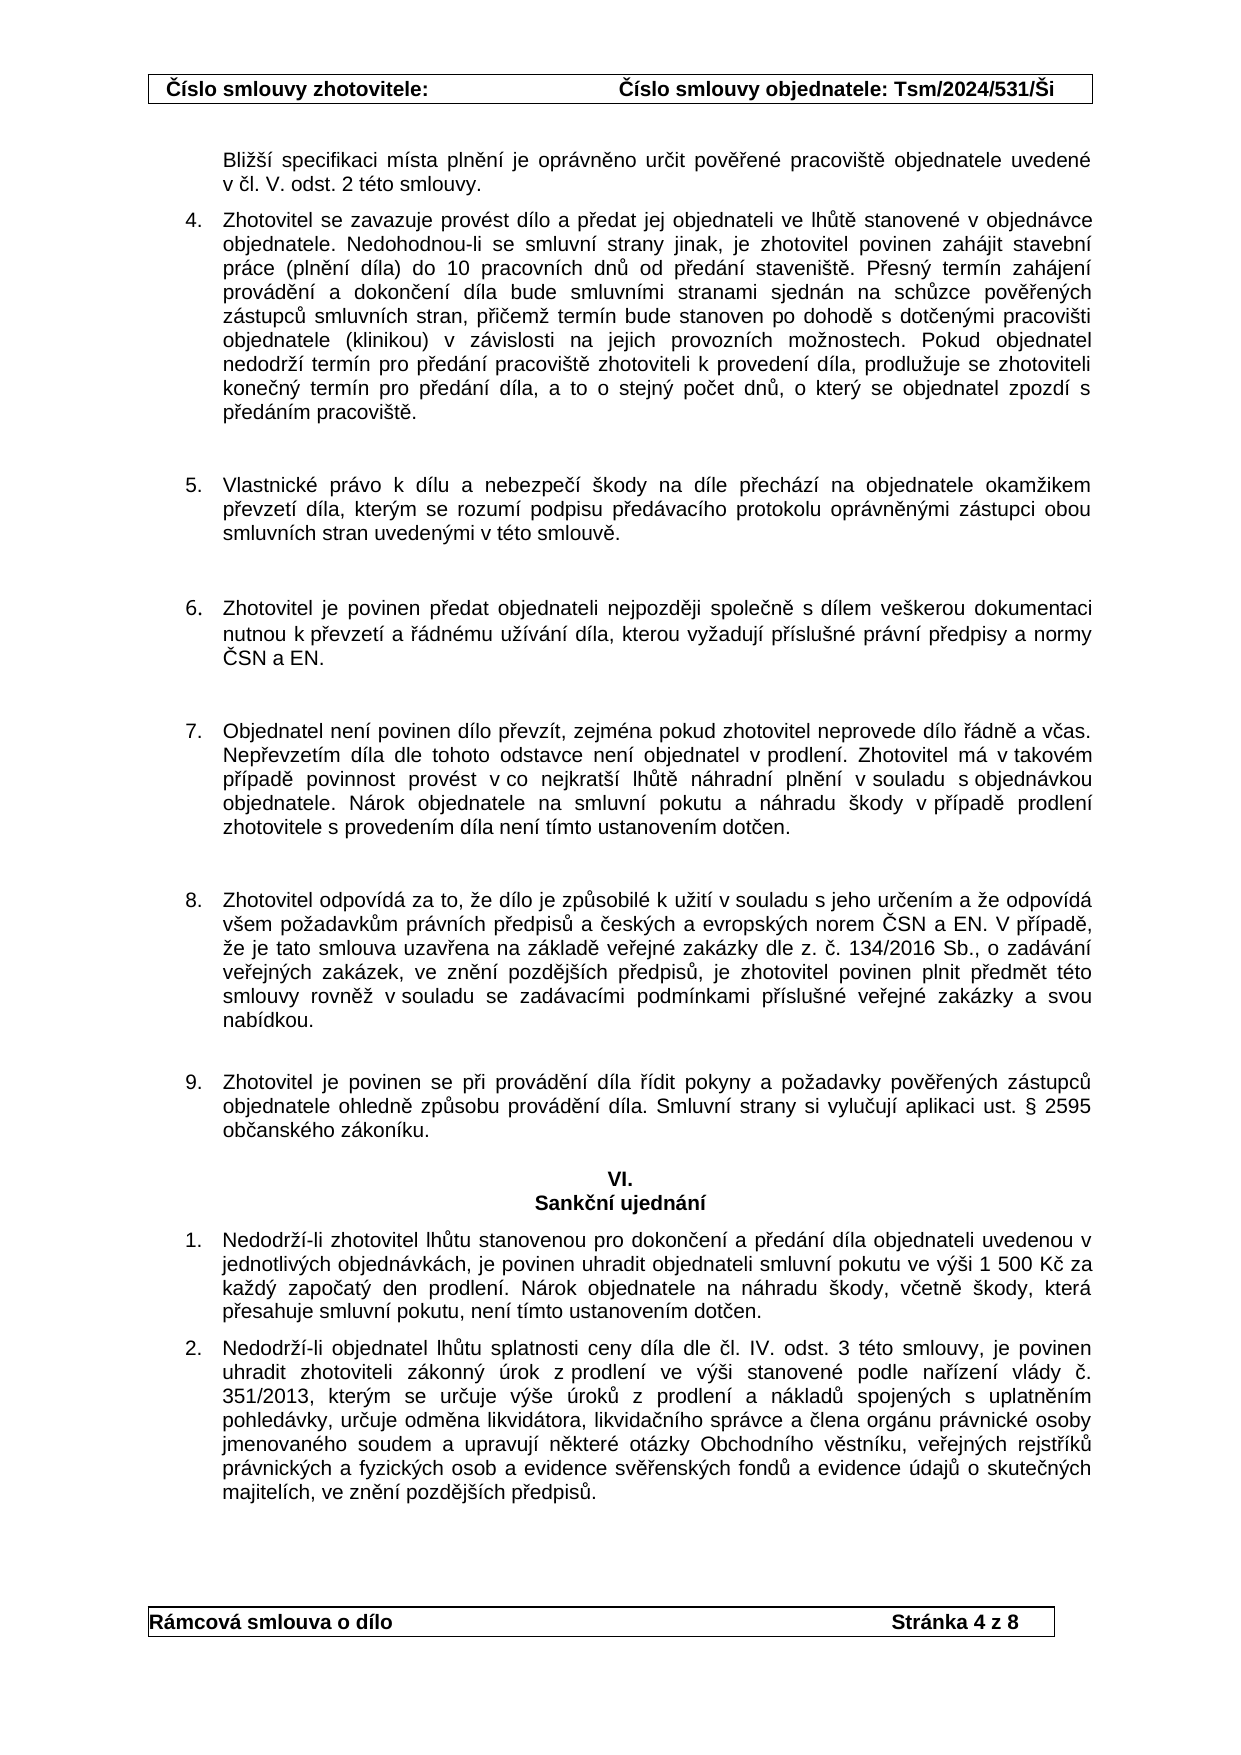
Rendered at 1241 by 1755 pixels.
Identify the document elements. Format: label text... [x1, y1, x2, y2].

list Vlastnické právo k dílu a nebezpečí škody na díle přechází na objednatele okamžikem převzetí díla, kterým se rozumí podpisu předávacího protokolu oprávněnými zástupci obou smluvních stran uvedenými v této smlouvě. [185, 473, 1093, 544]
list Zhotovitel se zavazuje provést dílo a předat jej objednateli ve lhůtě stanovené v objednávce objednatele. Nedohodnou-li se smluvní strany jinak, je zhotovitel povinen zahájit stavební práce (plnění díla) do 10 pracovních dnů od předání staveniště. Přesný termín zahájení provádění a dokončení díla bude smluvními stranami sjednán na schůzce pověřených zástupců smluvních stran, přičemž termín bude stanoven po dohodě s dotčenými pracovišti objednatele (klinikou) v závislosti na jejich provozních možnostech. Pokud objednatel nedodrží termín pro předání pracoviště zhotoviteli k provedení díla, prodlužuje se zhotoviteli konečný termín pro předání díla, a to o stejný počet dnů, o který se objednatel zpozdí s předáním pracoviště. [185, 208, 1093, 424]
list Zhotovitel je povinen předat objednateli nejpozději společně s dílem veškerou dokumentaci nutnou k převzetí a řádnému užívání díla, kterou vyžadují příslušné právní předpisy a normy ČSN a EN. [185, 593, 1093, 670]
list Objednatel není povinen dílo převzít, zejména pokud zhotovitel neprovede dílo řádně a včas. Nepřevzetím díla dle tohoto odstavce není objednatel v prodlení. Zhotovitel má v takovém případě povinnost provést v co nejkratší lhůtě náhradní plnění v souladu s objednávkou objednatele. Nárok objednatele na smluvní pokutu a náhradu škody v případě prodlení zhotovitele s provedením díla není tímto ustanovením dotčen. [185, 719, 1093, 839]
list Zhotovitel je povinen se při provádění díla řídit pokyny a požadavky pověřených zástupců objednatele ohledně způsobu provádění díla. Smluvní strany si vylučují aplikaci ust. § 2595 občanského zákoníku. [185, 1070, 1093, 1142]
list Nedodrží-li zhotovitel lhůtu stanovenou pro dokončení a předání díla objednateli uvedenou v jednotlivých objednávkách, je povinen uhradit objednateli smluvní pokutu ve výši 1 500 Kč za každý započatý den prodlení. Nárok objednatele na náhradu škody, včetně škody, která přesahuje smluvní pokutu, není tímto ustanovením dotčen. [185, 1227, 1093, 1323]
list Nedodrží-li objednatel lhůtu splatnosti ceny díla dle čl. IV. odst. 3 této smlouvy, je povinen uhradit zhotoviteli zákonný úrok z prodlení ve výši stanovené podle nařízení vlády č. 351/2013, kterým se určuje výše úroků z prodlení a nákladů spojených s uplatněním pohledávky, určuje odměna likvidátora, likvidačního správce a člena orgánu právnické osoby jmenovaného soudem a upravují některé otázky Obchodního věstníku, veřejných rejstříků právnických a fyzických osob a evidence svěřenských fondů a evidence údajů o skutečných majitelích, ve znění pozdějších předpisů. [185, 1336, 1093, 1503]
text VI. [148, 1167, 1093, 1191]
list Zhotovitel odpovídá za to, že dílo je způsobilé k užití v souladu s jeho určením a že odpovídá všem požadavkům právních předpisů a českých a evropských norem ČSN a EN. V případě, že je tato smlouva uzavřena na základě veřejné zakázky dle z. č. 134/2016 Sb., o zadávání veřejných zakázek, ve znění pozdějších předpisů, je zhotovitel povinen plnit předmět této smlouvy rovněž v souladu se zadávacími podmínkami příslušné veřejné zakázky a svou nabídkou. [185, 888, 1093, 1031]
subtitle Sankční ujednání [148, 1191, 1093, 1215]
text Bližší specifikaci místa plnění je oprávněno určit pověřené pracoviště objednatele uvedené v čl. V. odst. 2 této smlouvy. [223, 148, 1093, 196]
